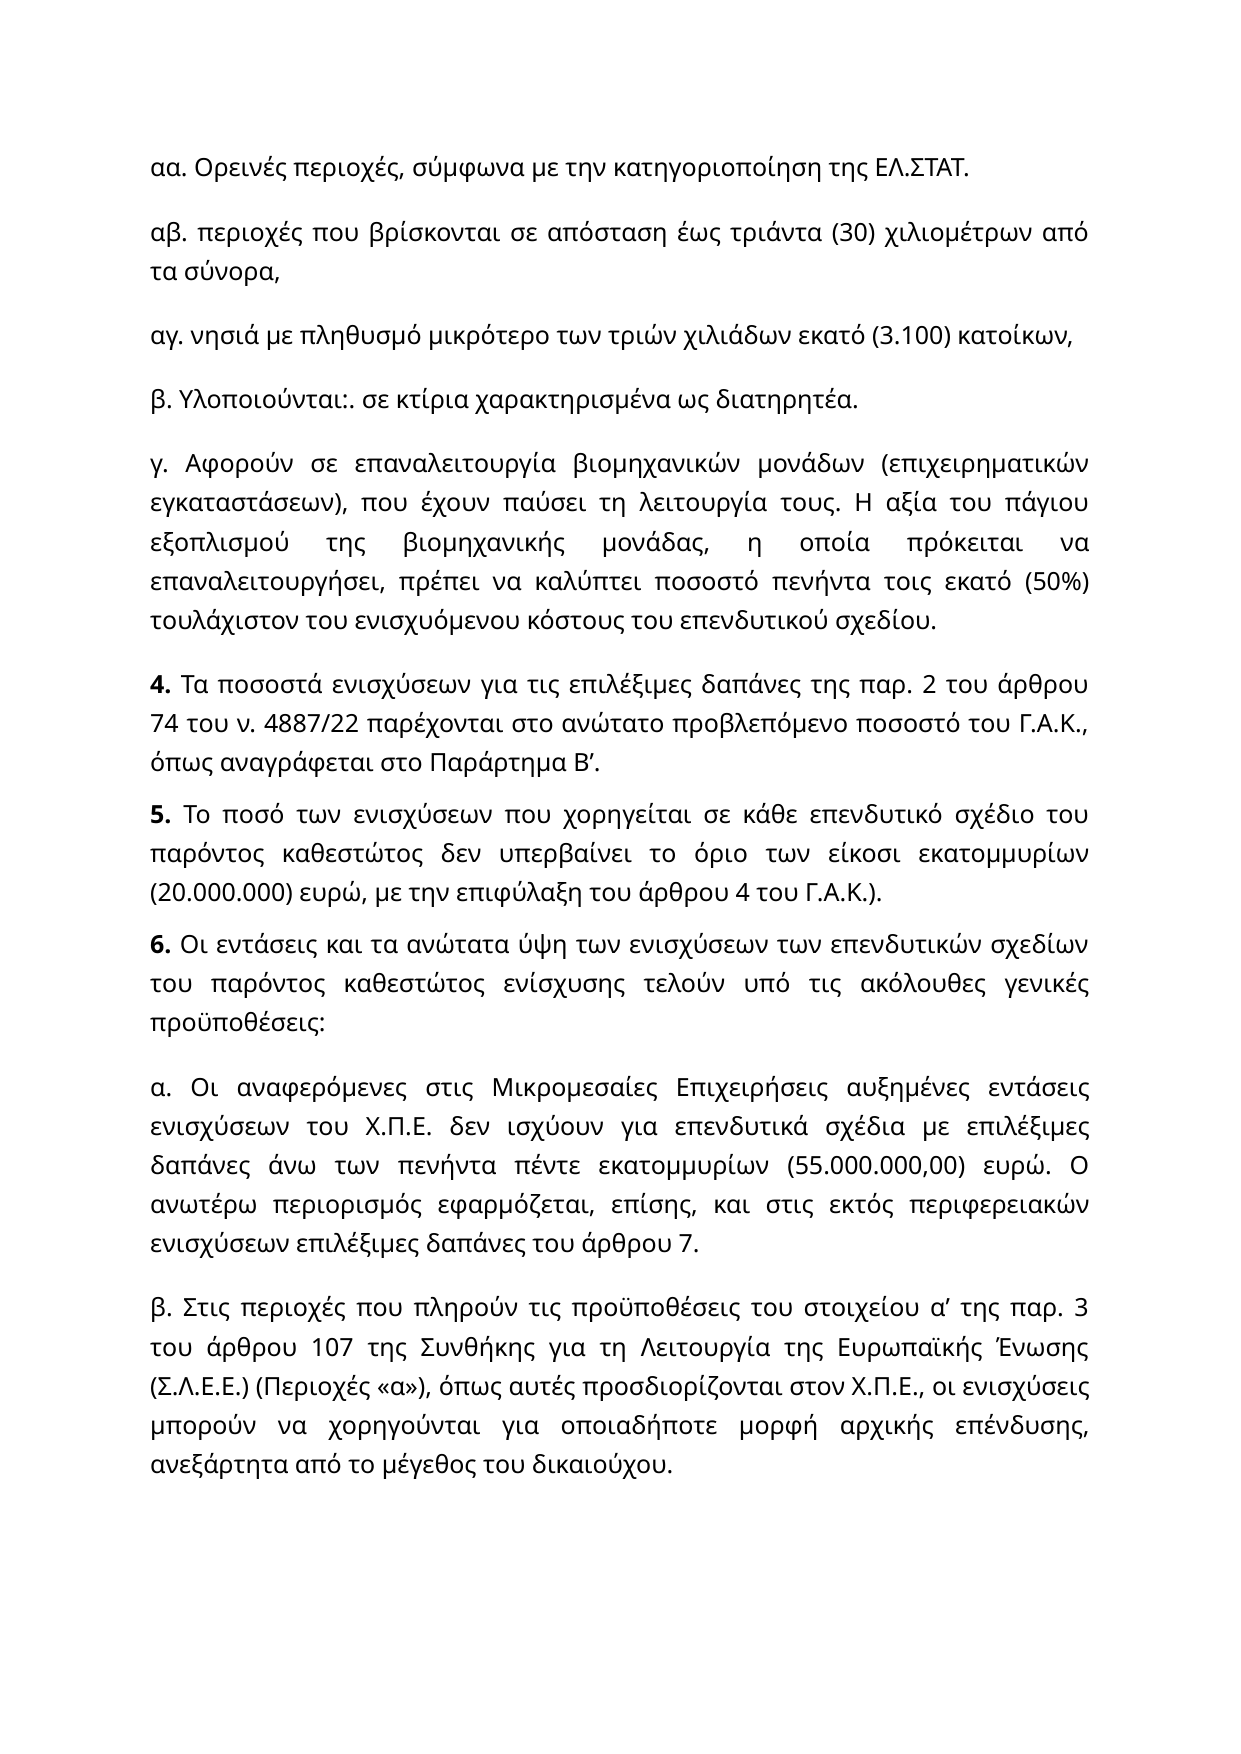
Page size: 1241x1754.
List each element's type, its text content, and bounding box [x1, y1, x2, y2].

text αβ. περιοχές που βρίσκονται σε απόσταση έως τριάντα (30) χιλιομέτρων από τα σύνορα, [150, 214, 1090, 287]
text αα. Ορεινές περιοχές, σύμφωνα με την κατηγοριοποίηση της ΕΛ.ΣΤΑΤ. [150, 150, 1090, 184]
text α. Οι αναφερόμενες στις Μικρομεσαίες Επιχειρήσεις αυξημένες εντάσεις ενισχύσεων του Χ.Π.Ε. δεν ισχύουν για επενδυτικά σχέδια με επιλέξιμες δαπάνες άνω των πενήντα πέντε εκατομμυρίων (55.000.000,00) ευρώ. Ο ανωτέρω περιορισμός εφαρμόζεται, επίσης, και στις εκτός περιφερειακών ενισχύσεων επιλέξιμες δαπάνες του άρθρου 7. [150, 1069, 1090, 1260]
text 6. Οι εντάσεις και τα ανώτατα ύψη των ενισχύσεων των επενδυτικών σχεδίων του παρόντος καθεστώτος ενίσχυσης τελούν υπό τις ακόλουθες γενικές προϋποθέσεις: [150, 927, 1090, 1039]
text β. Υλοποιούνται:. σε κτίρια χαρακτηρισμένα ως διατηρητέα. [150, 382, 1090, 416]
text 4. Τα ποσοστά ενισχύσεων για τις επιλέξιμες δαπάνες της παρ. 2 του άρθρου 74 του ν. 4887/22 παρέχονται στο ανώτατο προβλεπόμενο ποσοστό του Γ.Α.Κ., όπως αναγράφεται στο Παράρτημα Β’. [150, 667, 1090, 779]
text γ. Αφορούν σε επαναλειτουργία βιομηχανικών μονάδων (επιχειρηματικών εγκαταστάσεων), που έχουν παύσει τη λειτουργία τους. Η αξία του πάγιου εξοπλισμού της βιομηχανικής μονάδας, η οποία πρόκειται να επαναλειτουργήσει, πρέπει να καλύπτει ποσοστό πενήντα τοις εκατό (50%) τουλάχιστον του ενισχυόμενου κόστους του επενδυτικού σχεδίου. [150, 446, 1090, 637]
text β. Στις περιοχές που πληρούν τις προϋποθέσεις του στοιχείου α’ της παρ. 3 του άρθρου 107 της Συνθήκης για τη Λειτουργία της Ευρωπαϊκής Ένωσης (Σ.Λ.Ε.Ε.) (Περιοχές «α»), όπως αυτές προσδιορίζονται στον Χ.Π.Ε., οι ενισχύσεις μπορούν να χορηγούνται για οποιαδήποτε μορφή αρχικής επένδυσης, ανεξάρτητα από το μέγεθος του δικαιούχου. [150, 1290, 1090, 1481]
text αγ. νησιά με πληθυσμό μικρότερο των τριών χιλιάδων εκατό (3.100) κατοίκων, [150, 317, 1090, 352]
text 5. Το ποσό των ενισχύσεων που χορηγείται σε κάθε επενδυτικό σχέδιο του παρόντος καθεστώτος δεν υπερβαίνει το όριο των είκοσι εκατομμυρίων (20.000.000) ευρώ, με την επιφύλαξη του άρθρου 4 του Γ.Α.Κ.). [150, 797, 1090, 909]
